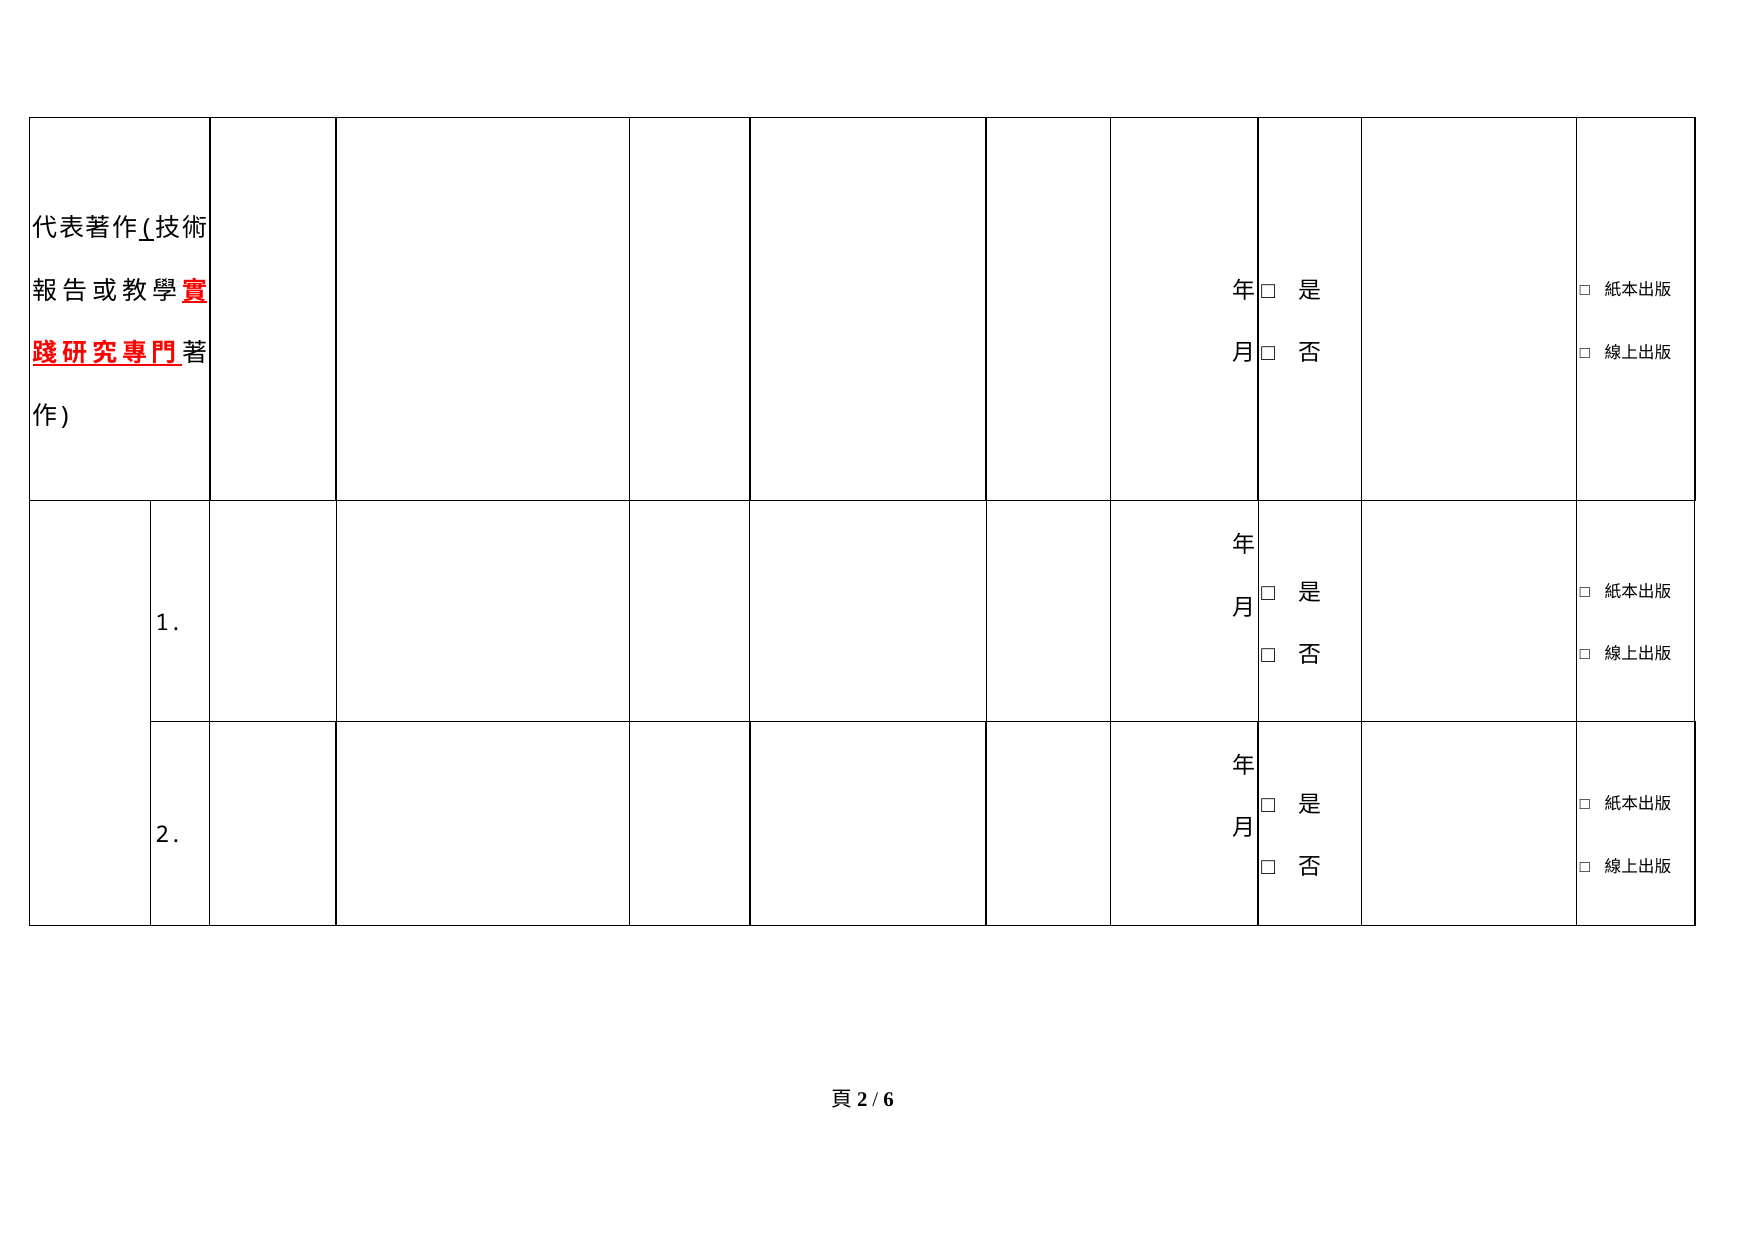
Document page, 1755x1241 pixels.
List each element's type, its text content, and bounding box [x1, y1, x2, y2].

table_cell [1362, 118, 1576, 500]
table_cell 是 否 [1259, 118, 1361, 500]
table_cell [210, 722, 335, 925]
table_cell [337, 722, 629, 925]
table_cell [630, 501, 749, 721]
table_cell [210, 501, 336, 721]
table_cell 是 否 [1259, 501, 1361, 721]
table_cell 年 月 [1111, 722, 1257, 925]
table_cell [337, 501, 629, 721]
table_cell 代表著作(技術報告或教學實踐研究專門著作) [30, 118, 209, 500]
table_cell [987, 501, 1110, 721]
table_cell [1362, 501, 1576, 721]
table_cell [751, 118, 985, 500]
table_cell 紙本出版 線上出版 [1577, 722, 1694, 925]
table_cell [987, 118, 1110, 500]
table_cell [751, 722, 985, 925]
table_cell [337, 118, 629, 500]
table_cell [987, 722, 1110, 925]
table_cell 參考著作 (技術報告或教學實踐研究專門著作) [30, 501, 150, 925]
table_cell 年 月 [1111, 501, 1258, 721]
table_cell 紙本出版 線上出版 [1577, 501, 1694, 721]
table_cell [630, 118, 749, 500]
table_cell 年 月 [1111, 118, 1257, 500]
table_cell 紙本出版 線上出版 [1577, 118, 1694, 500]
table_cell [630, 722, 749, 925]
table_cell [211, 118, 335, 500]
table_cell [151, 722, 209, 925]
table_cell 是 否 [1259, 722, 1361, 925]
table_cell [1362, 722, 1576, 925]
table_cell [750, 501, 986, 721]
table_cell [151, 501, 209, 721]
